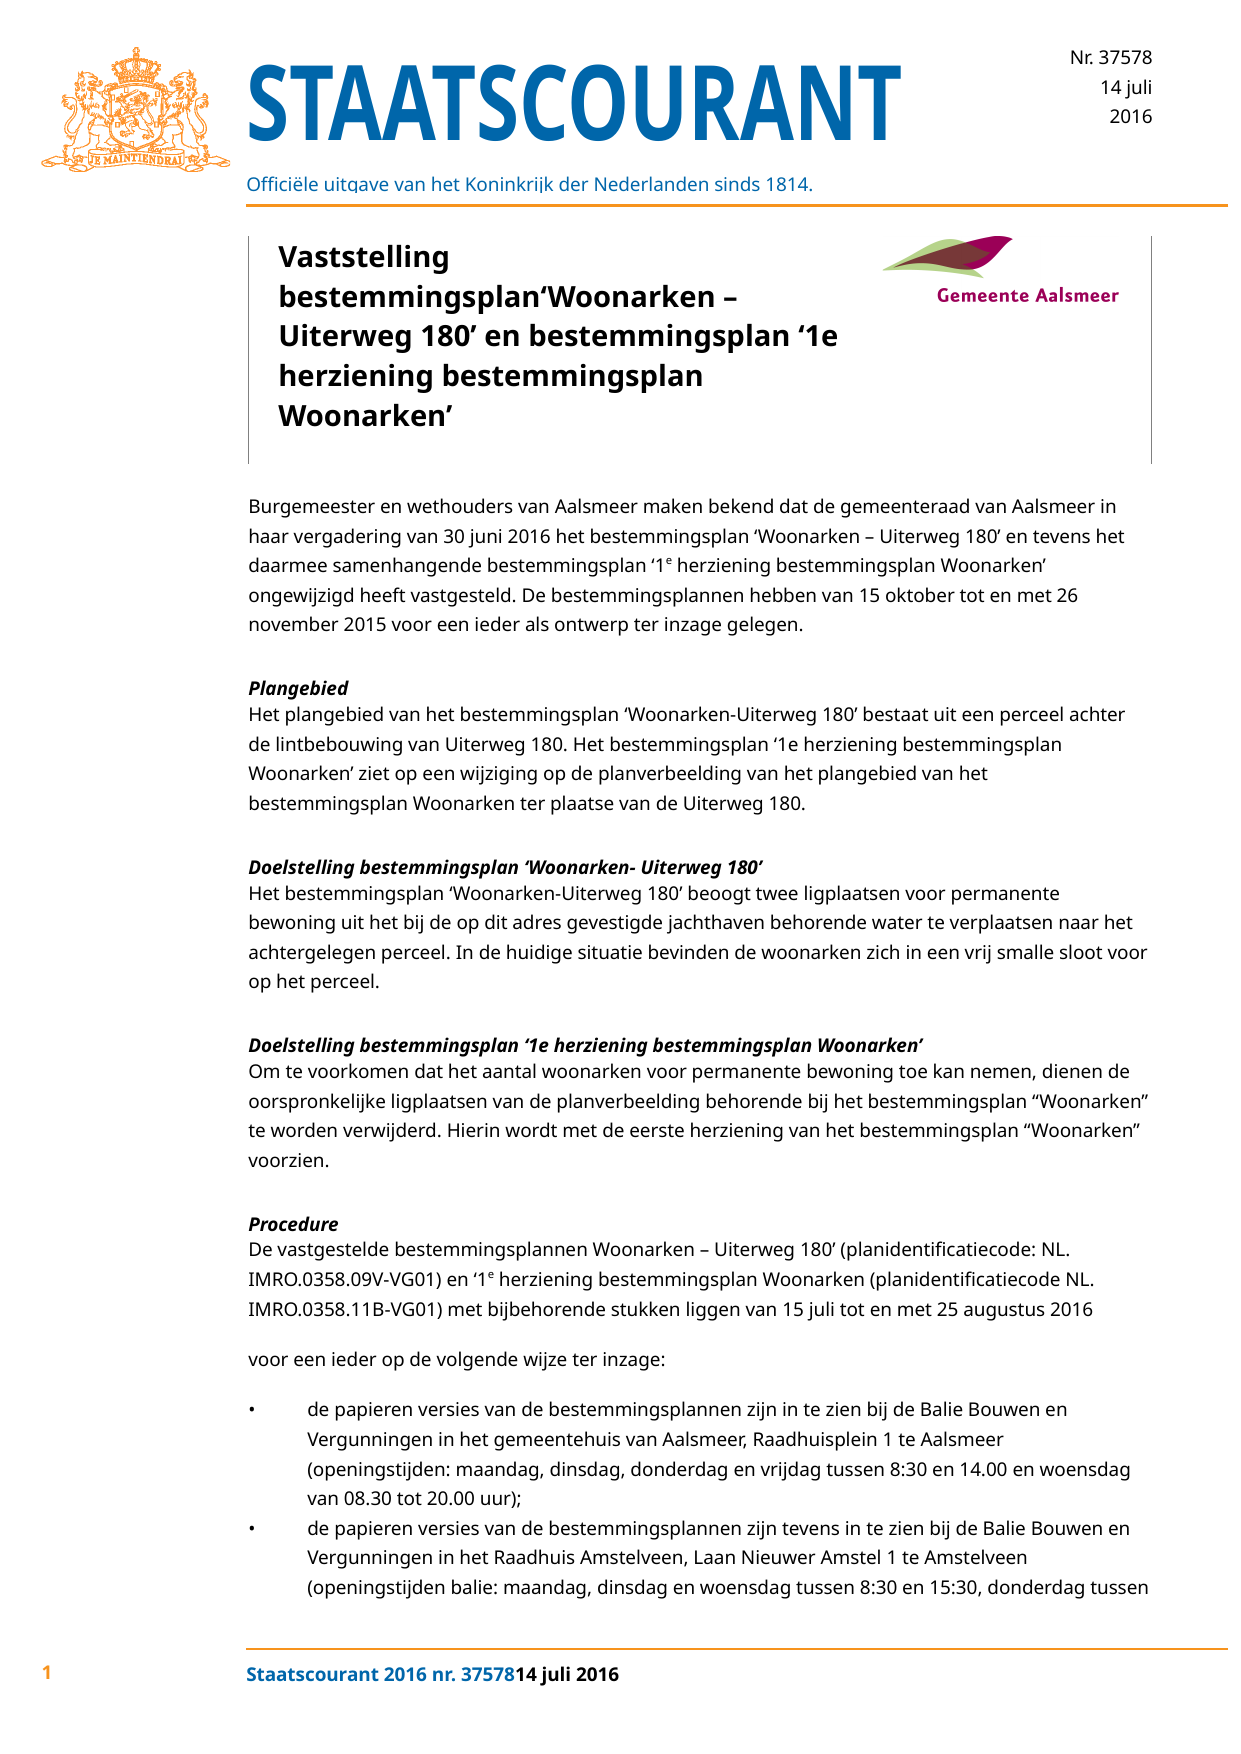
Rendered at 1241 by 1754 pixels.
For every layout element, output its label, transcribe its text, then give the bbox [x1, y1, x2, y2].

list de papieren versies van de bestemmingsplannen zijn in te zien bij de Balie Bouwen en Vergunningen in het gemeentehuis van Aalsmeer, Raadhuisplein 1 te Aalsmeer (openingstijden: maandag, dinsdag, donderdag en vrijdag tussen 8:30 en 14.00 en woensdag van 08.30 tot 20.00 uur); [248, 1397, 1152, 1511]
text Doelstelling bestemmingsplan ‘1e herziening bestemmingsplan Woonarken’ [248, 1032, 1152, 1058]
text voor een ieder op de volgende wijze ter inzage: [248, 1346, 1152, 1372]
text Het plangebied van het bestemmingsplan ‘Woonarken-Uiterweg 180’ bestaat uit een perceel achter de lintbebouwing van Uiterweg 180. Het bestemmingsplan ‘1e herziening bestemmingsplan Woonarken’ ziet op een wijziging op de planverbeelding van het plangebied van het bestemmingsplan Woonarken ter plaatse van de Uiterweg 180. [248, 701, 1152, 816]
list de papieren versies van de bestemmingsplannen zijn tevens in te zien bij de Balie Bouwen en Vergunningen in het Raadhuis Amstelveen, Laan Nieuwer Amstel 1 te Amstelveen (openingstijden balie: maandag, dinsdag en woensdag tussen 8:30 en 15:30, donderdag tussen [248, 1515, 1152, 1600]
text Doelstelling bestemmingsplan ‘Woonarken- Uiterweg 180’ [248, 854, 1152, 880]
text Om te voorkomen dat het aantal woonarken voor permanente bewoning toe kan nemen, dienen de oorspronkelijke ligplaatsen van de planverbeelding behorende bij het bestemmingsplan “Woonarken” te worden verwijderd. Hierin wordt met de eerste herziening van het bestemmingsplan “Woonarken” voorzien. [248, 1058, 1152, 1173]
text Procedure [248, 1211, 1152, 1237]
table_header [850, 236, 1151, 464]
picture [882, 236, 1119, 302]
picture [41, 47, 231, 172]
text Het bestemmingsplan ‘Woonarken-Uiterweg 180’ beoogt twee ligplaatsen voor permanente bewoning uit het bij de op dit adres gevestigde jachthaven behorende water te verplaatsen naar het achtergelegen perceel. In de huidige situatie bevinden de woonarken zich in een vrij smalle sloot voor op het perceel. [248, 880, 1152, 994]
text Burgemeester en wethouders van Aalsmeer maken bekend dat de gemeenteraad van Aalsmeer in haar vergadering van 30 juni 2016 het bestemmingsplan ‘Woonarken – Uiterweg 180’ en tevens het daarmee samenhangende bestemmingsplan ‘1e herziening bestemmingsplan Woonarken’ ongewijzigd heeft vastgesteld. De bestemmingsplannen hebben van 15 oktober tot en met 26 november 2015 voor een ieder als ontwerp ter inzage gelegen. [248, 493, 1152, 637]
text Plangebied [248, 676, 1152, 701]
table_header Vaststelling bestemmingsplan‘Woonarken – Uiterweg 180’ en bestemmingsplan ‘1e herziening bestemmingsplan Woonarken’ [249, 236, 850, 464]
text De vastgestelde bestemmingsplannen Woonarken – Uiterweg 180’ (planidentificatiecode: NL. IMRO.0358.09V-VG01) en ‘1e herziening bestemmingsplan Woonarken (planidentificatiecode NL. IMRO.0358.11B-VG01) met bijbehorende stukken liggen van 15 juli tot en met 25 augustus 2016 [248, 1237, 1152, 1322]
